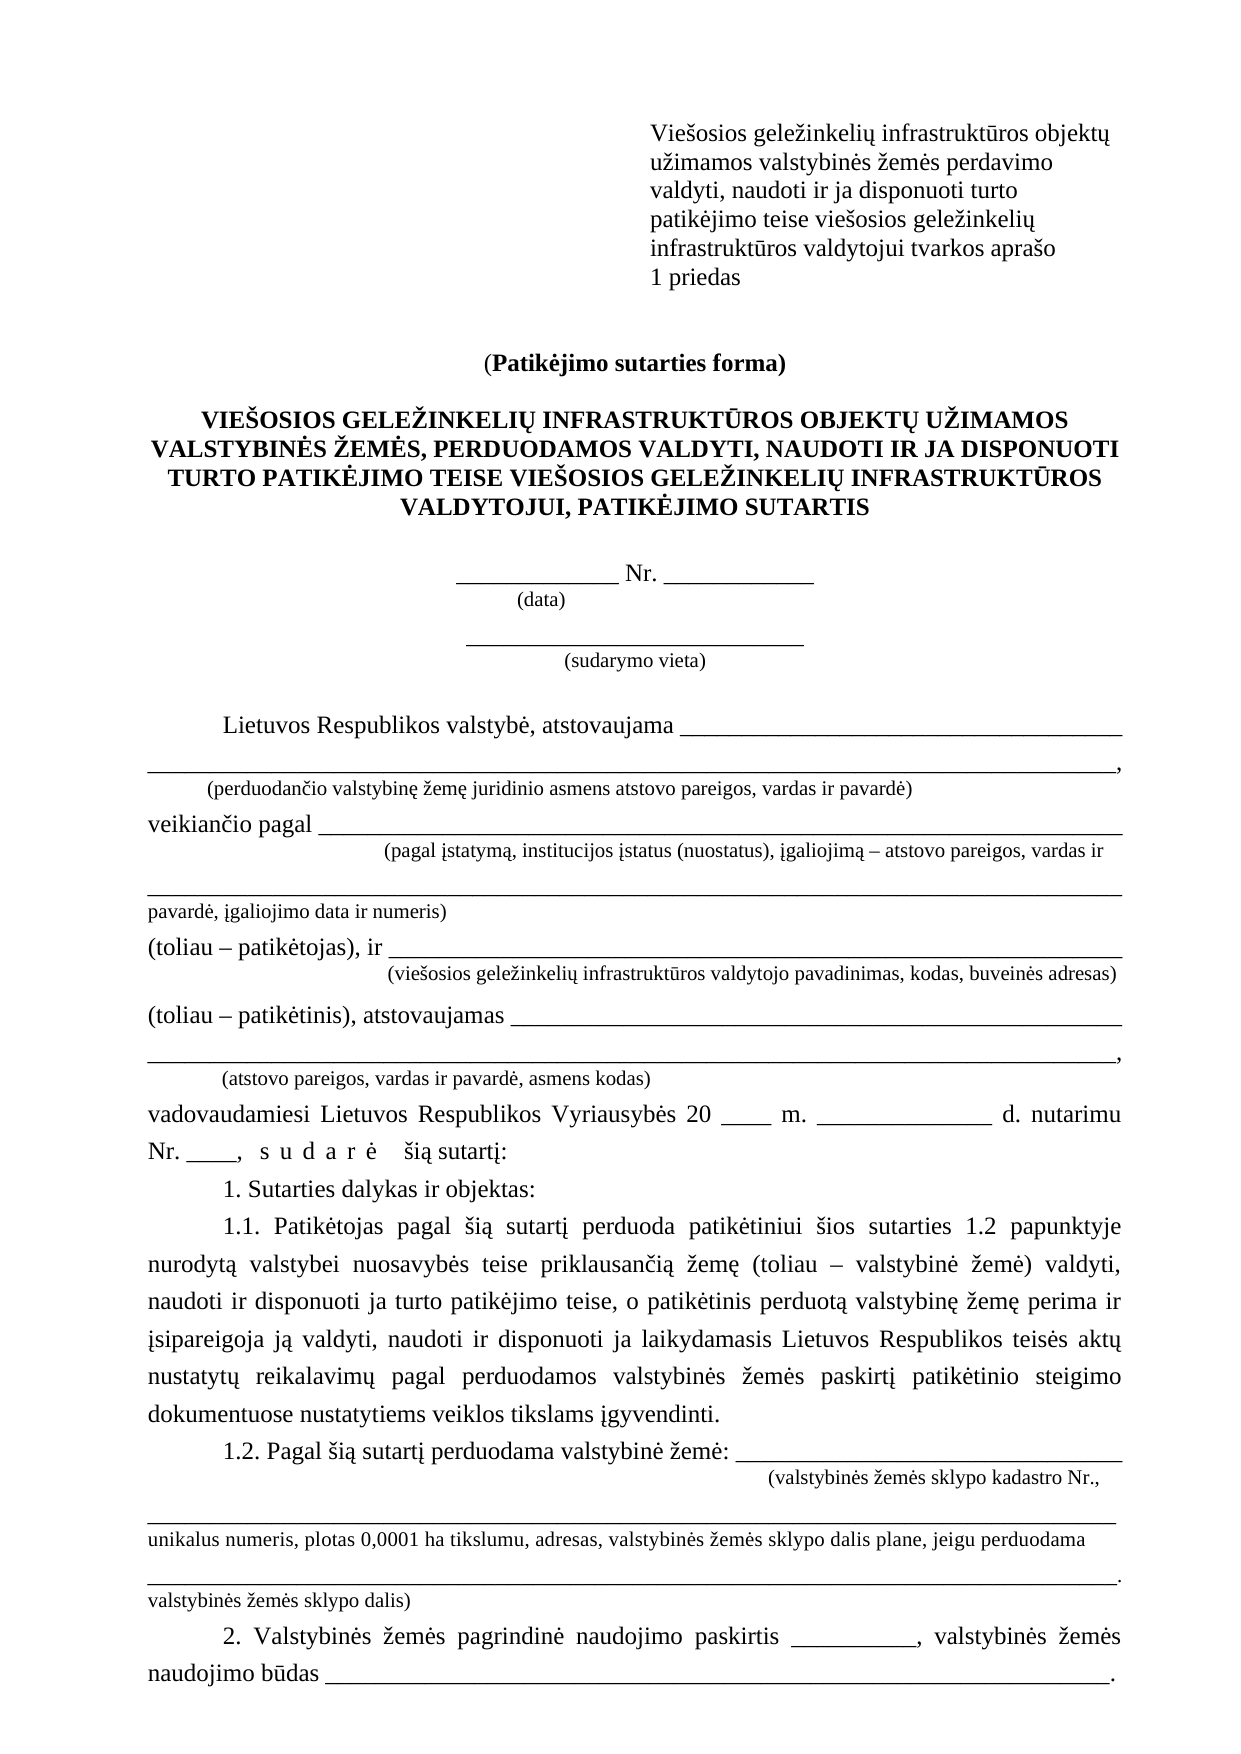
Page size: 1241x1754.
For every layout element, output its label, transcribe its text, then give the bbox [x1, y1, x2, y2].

text (valstybinės žemės sklypo kadastro Nr., [748, 1465, 1122, 1489]
text vadovaudamiesi Lietuvos Respublikos Vyriausybės 20 ____ m. ______________ d. nutarimu Nr. ____, sudarė šią sutartį: [148, 1090, 1122, 1165]
text Viešosios geležinkelių infrastruktūros objektų užimamos valstybinės žemės perdavimo valdyti, naudoti ir ja disponuoti turto patikėjimo teise viešosios geležinkelių infrastruktūros valdytojui tvarkos aprašo 1 priedas [650, 118, 1122, 291]
text (perduodančio valstybinę žemę juridinio asmens atstovo pareigos, vardas ir pavardė) [148, 776, 1137, 800]
text veikiančio pagal [148, 800, 1122, 838]
text (viešosios geležinkelių infrastruktūros valdytojo pavadinimas, kodas, buveinės adresas) [148, 961, 1122, 985]
text 1.1. Patikėtojas pagal šią sutartį perduoda patikėtiniui šios sutarties 1.2 papunktyje nurodytą valstybei nuosavybės teise priklausančią žemę (toliau – valstybinė žemė) valdyti, naudoti ir disponuoti ja turto patikėjimo teise, o patikėtinis perduotą valstybinę žemę perima ir įsipareigoja ją valdyti, naudoti ir disponuoti ja laikydamasis Lietuvos Respublikos teisės aktų nustatytų reikalavimų pagal perduodamos valstybinės žemės paskirtį patikėtinio steigimo dokumentuose nustatytiems veiklos tikslams įgyvendinti. [148, 1202, 1122, 1427]
text (pagal įstatymą, institucijos įstatus (nuostatus), įgaliojimą – atstovo pareigos, vardas ir [298, 838, 1122, 862]
text _____________ Nr. ____________ [148, 549, 1122, 587]
text (data) [448, 587, 1122, 611]
text VIEŠOSIOS GELEŽINKELIŲ INFRASTRUKTŪROS OBJEKTŲ UŽIMAMOS VALSTYBINĖS ŽEMĖS, PERDuodaMOS VALDYTI, NAUDOTI IR JA DISPONUOTI TURTO PATIKĖJIMO TEISE VIEŠOSIOS GELEŽINKELIŲ INFRASTRUKTŪROS VALDYTOJUI, PATIKĖJIMO SUTARTIS [148, 406, 1122, 521]
text . [148, 1551, 1122, 1588]
text 1. Sutarties dalykas ir objektas: [148, 1165, 1122, 1202]
text , [148, 739, 1122, 776]
text (toliau – patikėtinis), atstovaujamas [148, 991, 1122, 1028]
text 1.2. Pagal šią sutartį perduodama valstybinė žemė: [148, 1427, 1122, 1465]
text ___________________________ [148, 611, 1122, 648]
text pavardė, įgaliojimo data ir numeris) [148, 899, 1122, 923]
text , [148, 1028, 1122, 1066]
text (toliau – patikėtojas), ir [148, 923, 1122, 961]
text (Patikėjimo sutarties forma) [148, 348, 1122, 377]
text (atstovo pareigos, vardas ir pavardė, asmens kodas) [148, 1066, 1122, 1090]
text valstybinės žemės sklypo dalis) [148, 1588, 1122, 1612]
text Lietuvos Respublikos valstybė, atstovaujama [148, 701, 1122, 739]
text unikalus numeris, plotas 0,0001 ha tikslumu, adresas, valstybinės žemės sklypo dalis plane, jeigu perduodama [148, 1527, 1122, 1551]
text 2. Valstybinės žemės pagrindinė naudojimo paskirtis __________, valstybinės žemės naudojimo būdas . [148, 1612, 1122, 1687]
text (sudarymo vieta) [148, 648, 1122, 672]
